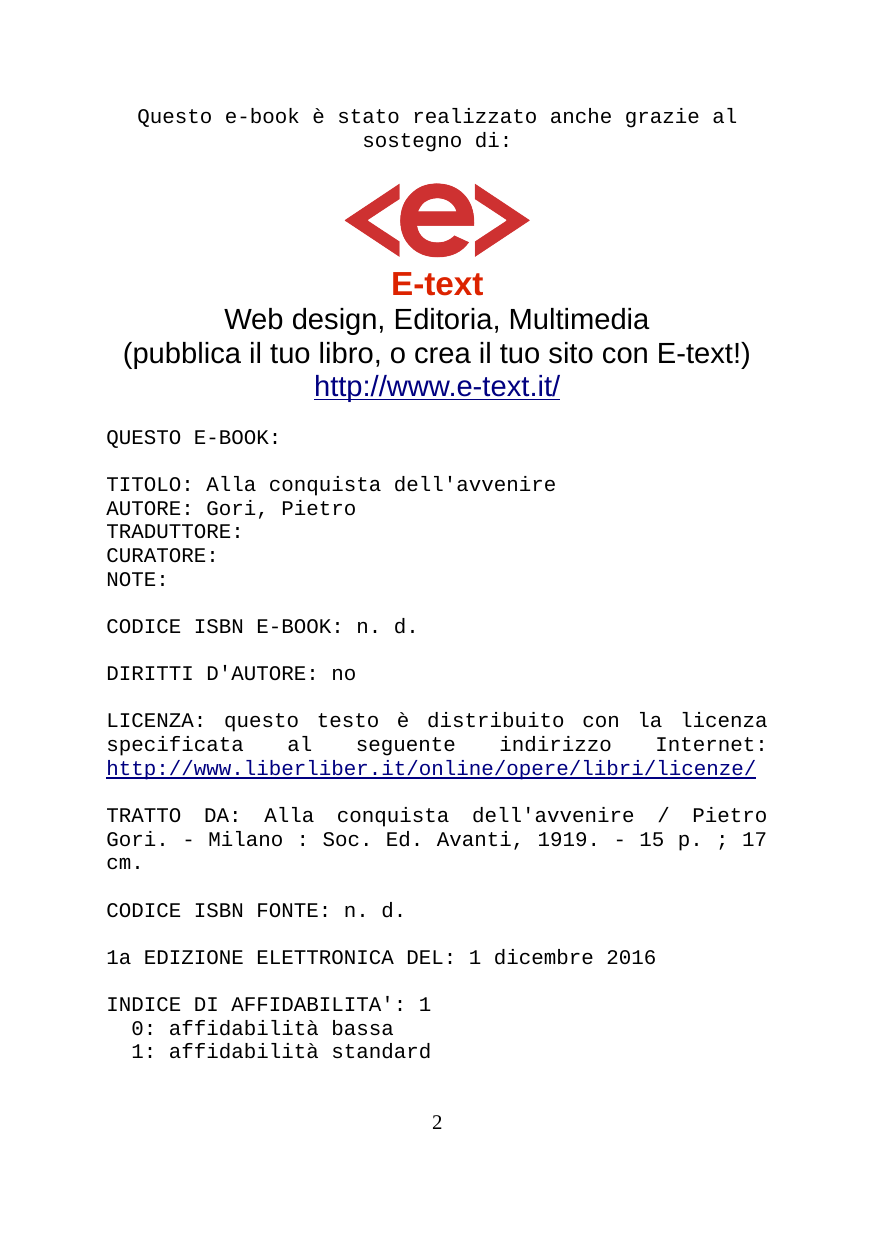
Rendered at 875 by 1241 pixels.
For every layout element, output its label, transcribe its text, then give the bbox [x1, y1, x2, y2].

text INDICE DI AFFIDABILITA': 1 [106, 994, 768, 1018]
text CURATORE: [106, 545, 768, 568]
text CODICE ISBN E-BOOK: n. d. [106, 616, 768, 639]
text 1: affidabilità standard [106, 1041, 768, 1065]
text (pubblica il tuo libro, o crea il tuo sito con E-text!) [106, 336, 768, 369]
text Web design, Editoria, Multimedia [106, 302, 768, 336]
text QUESTO E-BOOK: [106, 427, 768, 450]
text LICENZA: questo testo è distribuito con la licenza specificata al seguente indirizzo Internet: http://www.liberliber.it/online/opere/libri/licenze/ [106, 710, 768, 781]
text NOTE: [106, 568, 768, 592]
text DIRITTI D'AUTORE: no [106, 663, 768, 687]
text http://www.e-text.it/ [106, 369, 768, 403]
text TRADUTTORE: [106, 521, 768, 545]
text CODICE ISBN FONTE: n. d. [106, 899, 768, 923]
text AUTORE: Gori, Pietro [106, 498, 768, 521]
text 0: affidabilità bassa [106, 1018, 768, 1041]
text Questo e-book è stato realizzato anche grazie al sostegno di: [106, 106, 768, 153]
text E-text [106, 264, 768, 302]
text TITOLO: Alla conquista dell'avvenire [106, 474, 768, 498]
text 1a EDIZIONE ELETTRONICA DEL: 1 dicembre 2016 [106, 947, 768, 971]
text TRATTO DA: Alla conquista dell'avvenire / Pietro Gori. - Milano : Soc. Ed. Avanti, 1919. - 15 p. ; 17 cm. [106, 805, 768, 876]
picture [343, 183, 531, 258]
